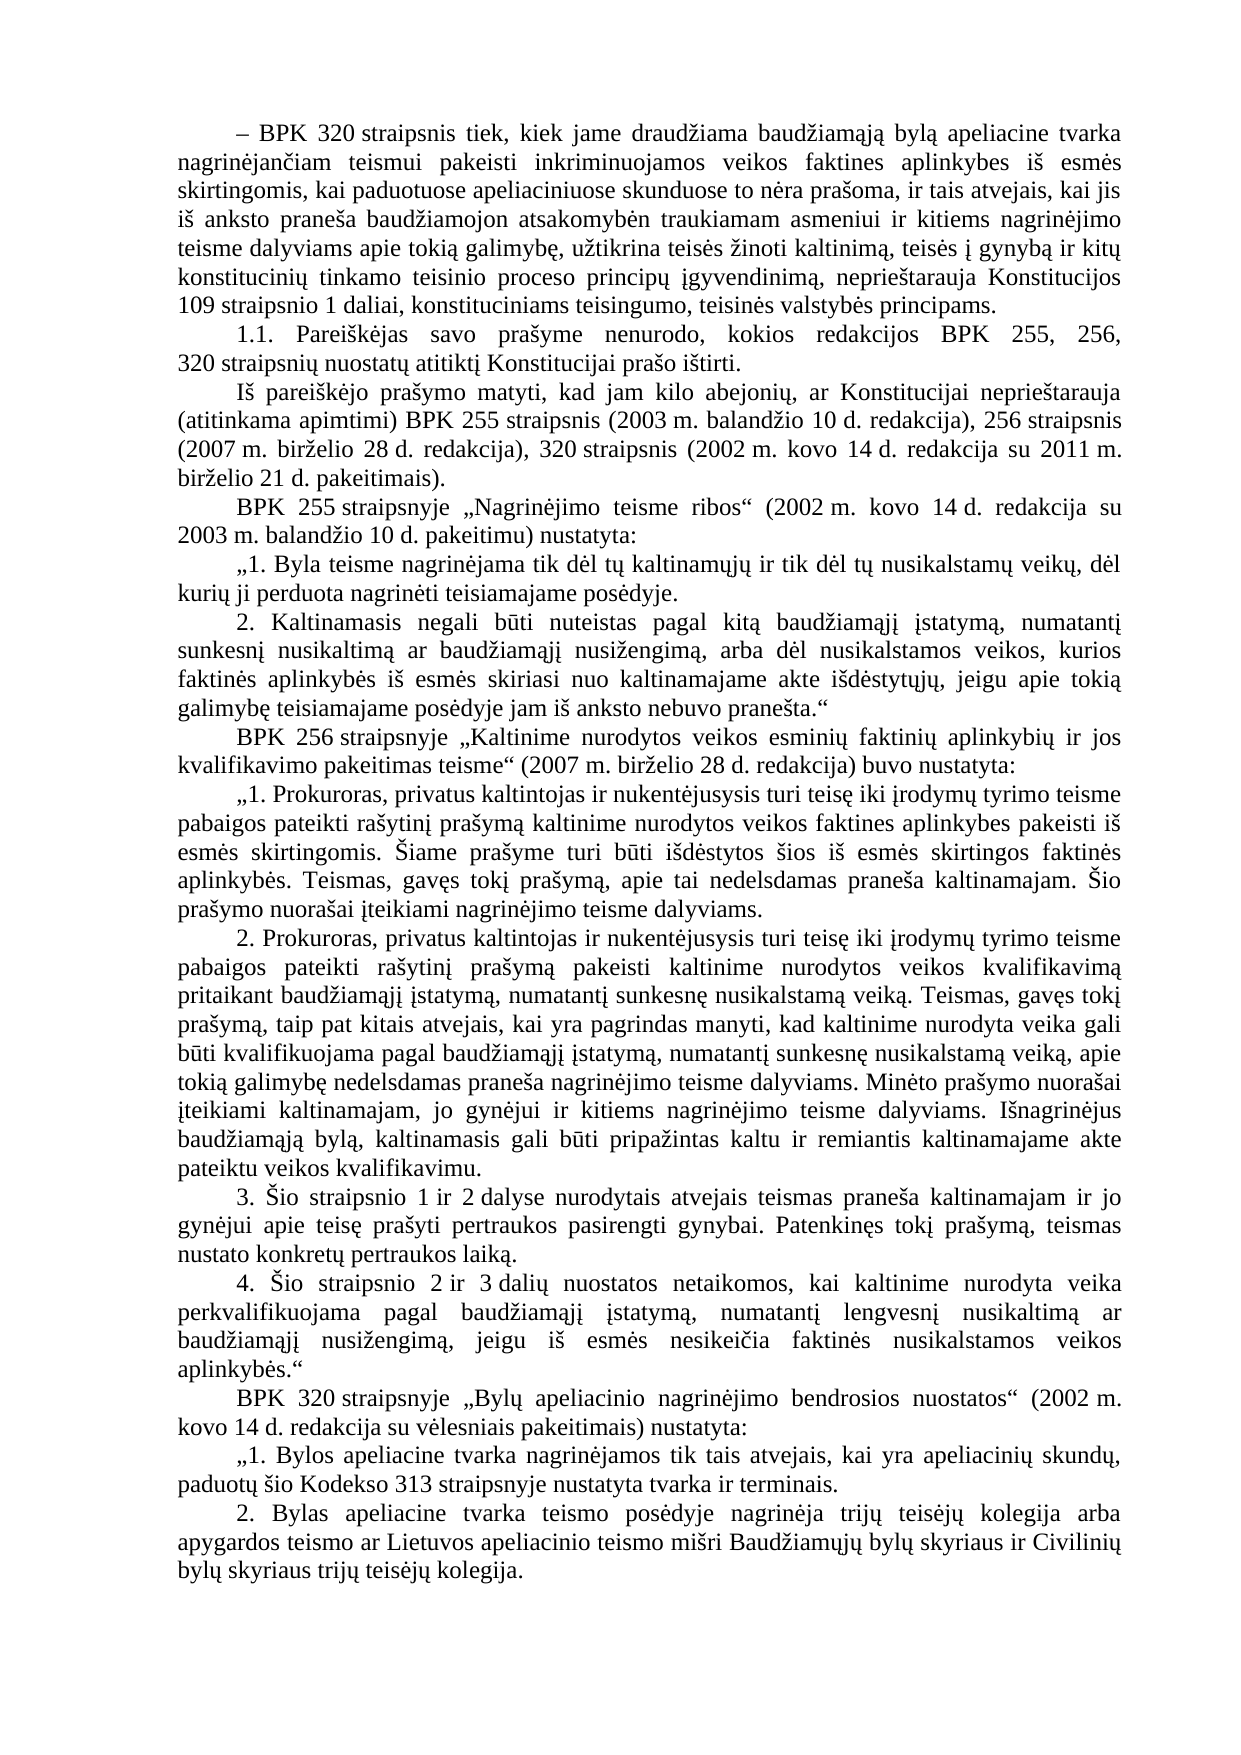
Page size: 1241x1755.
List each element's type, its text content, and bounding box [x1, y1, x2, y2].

text BPK 320 straipsnyje „Bylų apeliacinio nagrinėjimo bendrosios nuostatos“ (2002 m. kovo 14 d. redakcija su vėlesniais pakeitimais) nustatyta: [177, 1383, 1122, 1441]
text „1. Prokuroras, privatus kaltintojas ir nukentėjusysis turi teisę iki įrodymų tyrimo teisme pabaigos pateikti rašytinį prašymą kaltinime nurodytos veikos faktines aplinkybes pakeisti iš esmės skirtingomis. Šiame prašyme turi būti išdėstytos šios iš esmės skirtingos faktinės aplinkybės. Teismas, gavęs tokį prašymą, apie tai nedelsdamas praneša kaltinamajam. Šio prašymo nuorašai įteikiami nagrinėjimo teisme dalyviams. [177, 779, 1122, 923]
text Iš pareiškėjo prašymo matyti, kad jam kilo abejonių, ar Konstitucijai neprieštarauja (atitinkama apimtimi) BPK 255 straipsnis (2003 m. balandžio 10 d. redakcija), 256 straipsnis (2007 m. birželio 28 d. redakcija), 320 straipsnis (2002 m. kovo 14 d. redakcija su 2011 m. birželio 21 d. pakeitimais). [177, 377, 1122, 492]
text BPK 255 straipsnyje „Nagrinėjimo teisme ribos“ (2002 m. kovo 14 d. redakcija su 2003 m. balandžio 10 d. pakeitimu) nustatyta: [177, 492, 1122, 549]
text 2. Kaltinamasis negali būti nuteistas pagal kitą baudžiamąjį įstatymą, numatantį sunkesnį nusikaltimą ar baudžiamąjį nusižengimą, arba dėl nusikalstamos veikos, kurios faktinės aplinkybės iš esmės skiriasi nuo kaltinamajame akte išdėstytųjų, jeigu apie tokią galimybę teisiamajame posėdyje jam iš anksto nebuvo pranešta.“ [177, 607, 1122, 722]
text 4. Šio straipsnio 2 ir 3 dalių nuostatos netaikomos, kai kaltinime nurodyta veika perkvalifikuojama pagal baudžiamąjį įstatymą, numatantį lengvesnį nusikaltimą ar baudžiamąjį nusižengimą, jeigu iš esmės nesikeičia faktinės nusikalstamos veikos aplinkybės.“ [177, 1268, 1122, 1383]
text „1. Bylos apeliacine tvarka nagrinėjamos tik tais atvejais, kai yra apeliacinių skundų, paduotų šio Kodekso 313 straipsnyje nustatyta tvarka ir terminais. [177, 1441, 1122, 1498]
text – BPK 320 straipsnis tiek, kiek jame draudžiama baudžiamąją bylą apeliacine tvarka nagrinėjančiam teismui pakeisti inkriminuojamos veikos faktines aplinkybes iš esmės skirtingomis, kai paduotuose apeliaciniuose skunduose to nėra prašoma, ir tais atvejais, kai jis iš anksto praneša baudžiamojon atsakomybėn traukiamam asmeniui ir kitiems nagrinėjimo teisme dalyviams apie tokią galimybę, užtikrina teisės žinoti kaltinimą, teisės į gynybą ir kitų konstitucinių tinkamo teisinio proceso principų įgyvendinimą, neprieštarauja Konstitucijos 109 straipsnio 1 daliai, konstituciniams teisingumo, teisinės valstybės principams. [177, 118, 1122, 319]
text 1.1. Pareiškėjas savo prašyme nenurodo, kokios redakcijos BPK 255, 256, 320 straipsnių nuostatų atitiktį Konstitucijai prašo ištirti. [177, 319, 1122, 377]
text 2. Bylas apeliacine tvarka teismo posėdyje nagrinėja trijų teisėjų kolegija arba apygardos teismo ar Lietuvos apeliacinio teismo mišri Baudžiamųjų bylų skyriaus ir Civilinių bylų skyriaus trijų teisėjų kolegija. [177, 1498, 1122, 1584]
text BPK 256 straipsnyje „Kaltinime nurodytos veikos esminių faktinių aplinkybių ir jos kvalifikavimo pakeitimas teisme“ (2007 m. birželio 28 d. redakcija) buvo nustatyta: [177, 722, 1122, 779]
text 2. Prokuroras, privatus kaltintojas ir nukentėjusysis turi teisę iki įrodymų tyrimo teisme pabaigos pateikti rašytinį prašymą pakeisti kaltinime nurodytos veikos kvalifikavimą pritaikant baudžiamąjį įstatymą, numatantį sunkesnę nusikalstamą veiką. Teismas, gavęs tokį prašymą, taip pat kitais atvejais, kai yra pagrindas manyti, kad kaltinime nurodyta veika gali būti kvalifikuojama pagal baudžiamąjį įstatymą, numatantį sunkesnę nusikalstamą veiką, apie tokią galimybę nedelsdamas praneša nagrinėjimo teisme dalyviams. Minėto prašymo nuorašai įteikiami kaltinamajam, jo gynėjui ir kitiems nagrinėjimo teisme dalyviams. Išnagrinėjus baudžiamąją bylą, kaltinamasis gali būti pripažintas kaltu ir remiantis kaltinamajame akte pateiktu veikos kvalifikavimu. [177, 923, 1122, 1182]
text „1. Byla teisme nagrinėjama tik dėl tų kaltinamųjų ir tik dėl tų nusikalstamų veikų, dėl kurių ji perduota nagrinėti teisiamajame posėdyje. [177, 549, 1122, 607]
text 3. Šio straipsnio 1 ir 2 dalyse nurodytais atvejais teismas praneša kaltinamajam ir jo gynėjui apie teisę prašyti pertraukos pasirengti gynybai. Patenkinęs tokį prašymą, teismas nustato konkretų pertraukos laiką. [177, 1182, 1122, 1268]
